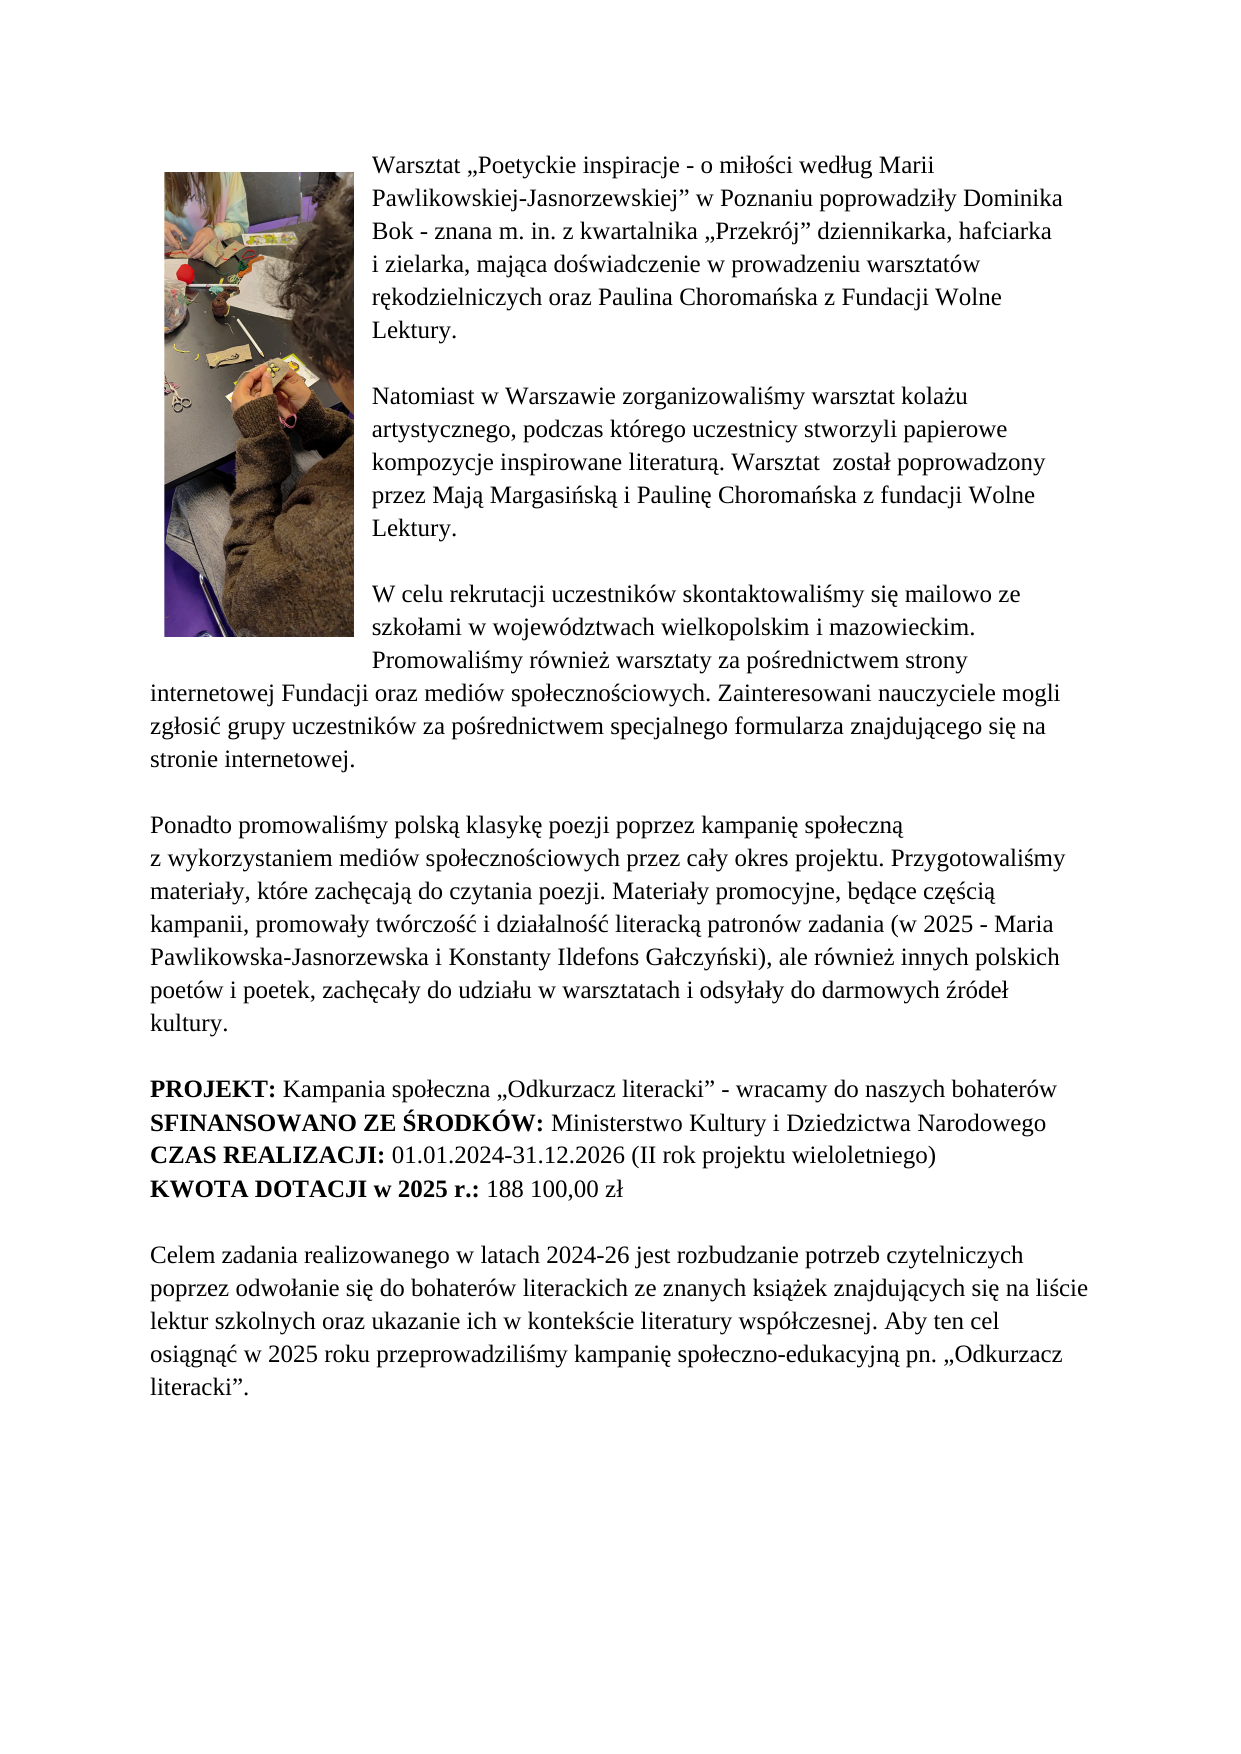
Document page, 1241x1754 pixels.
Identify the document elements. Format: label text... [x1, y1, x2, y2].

picture [164, 172, 354, 637]
text Celem zadania realizowanego w latach 2024-26 jest rozbudzanie potrzeb czytelniczych poprzez odwołanie się do bohaterów literackich ze znanych książek znajdujących się na liście lektur szkolnych oraz ukazanie ich w kontekście literatury współczesnej. Aby ten cel osiągnąć w 2025 roku przeprowadziliśmy kampanię społeczno-edukacyjną pn. „Odkurzacz literacki”. [150, 1240, 1090, 1401]
text W celu rekrutacji uczestników skontaktowaliśmy się mailowo ze szkołami w województwach wielkopolskim i mazowieckim. Promowaliśmy również warsztaty za pośrednictwem strony internetowej Fundacji oraz mediów społecznościowych. Zainteresowani nauczyciele mogli zgłosić grupy uczestników za pośrednictwem specjalnego formularza znajdującego się na stronie internetowej. [150, 579, 1090, 773]
text Warsztat „Poetyckie inspiracje - o miłości według Marii Pawlikowskiej-Jasnorzewskiej” w Poznaniu poprowadziły Dominika Bok - znana m. in. z kwartalnika „Przekrój” dziennikarka, hafciarka i zielarka, mająca doświadczenie w prowadzeniu warsztatów rękodzielniczych oraz Paulina Choromańska z Fundacji Wolne Lektury. [147, 150, 1090, 654]
text PROJEKT: Kampania społeczna „Odkurzacz literacki” - wracamy do naszych bohaterów [150, 1074, 1090, 1103]
text CZAS REALIZACJI: 01.01.2024-31.12.2026 (II rok projektu wieloletniego) [150, 1141, 1090, 1169]
text Ponadto promowaliśmy polską klasykę poezji poprzez kampanię społeczną z wykorzystaniem mediów społecznościowych przez cały okres projektu. Przygotowaliśmy materiały, które zachęcają do czytania poezji. Materiały promocyjne, będące częścią kampanii, promowały twórczość i działalność literacką patronów zadania (w 2025 - Maria Pawlikowska-Jasnorzewska i Konstanty Ildefons Gałczyński), ale również innych polskich poetów i poetek, zachęcały do udziału w warsztatach i odsyłały do darmowych źródeł kultury. [150, 810, 1090, 1037]
text KWOTA DOTACJI w 2025 r.: 188 100,00 zł [150, 1174, 1090, 1202]
text Natomiast w Warszawie zorganizowaliśmy warsztat kolażu artystycznego, podczas którego uczestnicy stworzyli papierowe kompozycje inspirowane literaturą. Warsztat został poprowadzony przez Mają Margasińską i Paulinę Choromańska z fundacji Wolne Lektury. [372, 381, 1090, 542]
text SFINANSOWANO ZE ŚRODKÓW: Ministerstwo Kultury i Dziedzictwa Narodowego [150, 1108, 1090, 1136]
